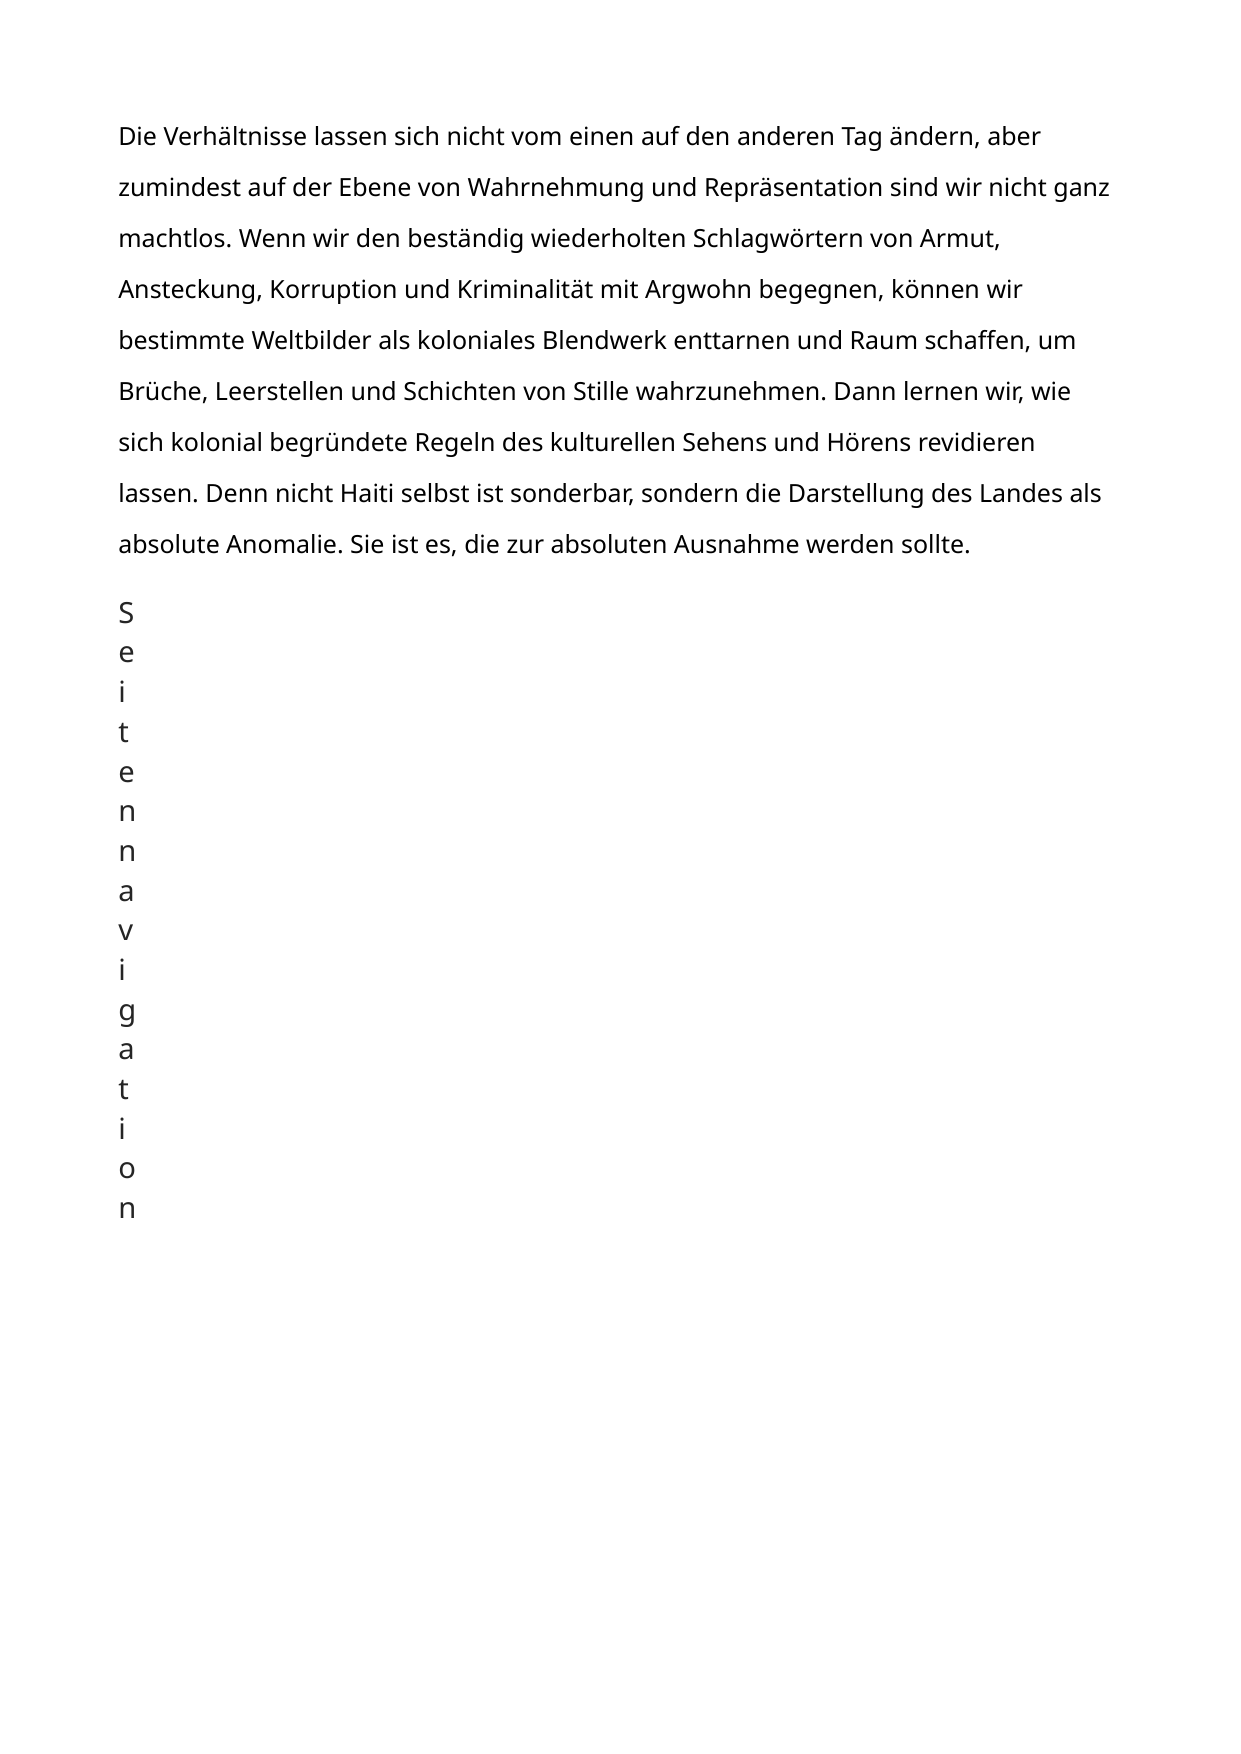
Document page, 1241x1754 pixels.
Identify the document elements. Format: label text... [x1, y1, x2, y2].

text Die Verhältnisse lassen sich nicht vom einen auf den anderen Tag ändern, aber zumindest auf der Ebene von Wahrnehmung und Repräsentation sind wir nicht ganz machtlos. Wenn wir den beständig wiederholten Schlagwörtern von Armut, Ansteckung, Korruption und Kriminalität mit Argwohn begegnen, können wir bestimmte Weltbilder als koloniales Blendwerk enttarnen und Raum schaffen, um Brüche, Leerstellen und Schichten von Stille wahrzunehmen. Dann lernen wir, wie sich kolonial begründete Regeln des kulturellen Sehens und Hörens revidieren lassen. Denn nicht Haiti selbst ist sonderbar, sondern die Darstellung des Landes als absolute Anomalie. Sie ist es, die zur absoluten Ausnahme werden sollte. [118, 118, 1122, 561]
